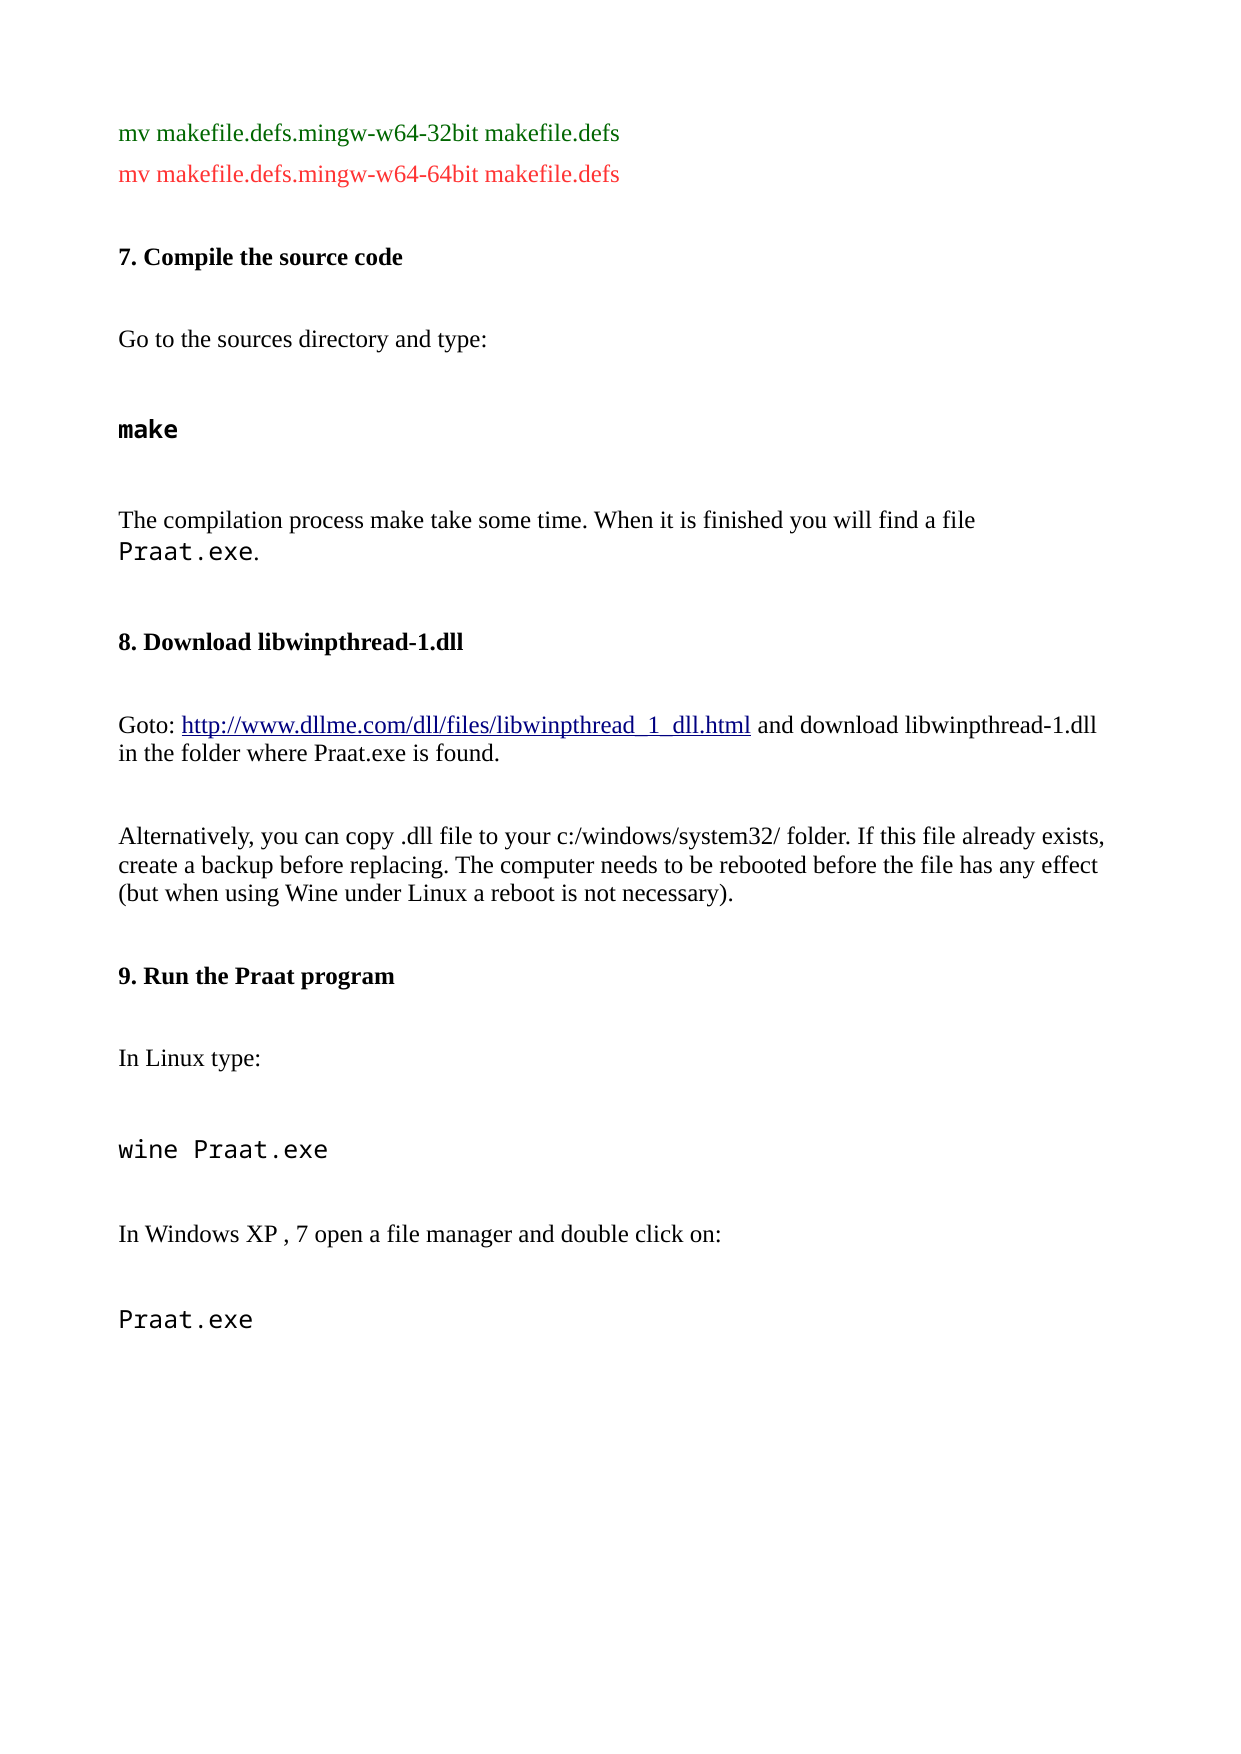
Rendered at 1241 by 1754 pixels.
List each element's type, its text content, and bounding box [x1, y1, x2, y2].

text mv makefile.defs.mingw-w64-32bit makefile.defs [118, 118, 1122, 147]
text make [118, 412, 1122, 446]
text Alternatively, you can copy .dll file to your c:/windows/system32/ folder. If this file already exists, create a backup before replacing. The computer needs to be rebooted before the file has any effect (but when using Wine under Linux a reboot is not necessary). [118, 821, 1122, 907]
text Goto: http://www.dllme.com/dll/files/libwinpthread_1_dll.html and download libwinpthread-1.dll in the folder where Praat.exe is found. [118, 710, 1122, 767]
text In Windows XP , 7 open a file manager and double click on: [118, 1219, 1122, 1248]
text 9. Run the Praat program [118, 961, 1122, 990]
text In Linux type: [118, 1043, 1122, 1072]
text Go to the sources directory and type: [118, 324, 1122, 353]
text The compilation process make take some time. When it is finished you will find a file Praat.exe. [118, 505, 1122, 568]
text 7. Compile the source code [118, 242, 1122, 271]
text mv makefile.defs.mingw-w64-64bit makefile.defs [118, 159, 1122, 188]
text wine Praat.exe [118, 1131, 1122, 1165]
text Praat.exe [118, 1302, 1122, 1336]
text 8. Download libwinpthread-1.dll [118, 627, 1122, 656]
